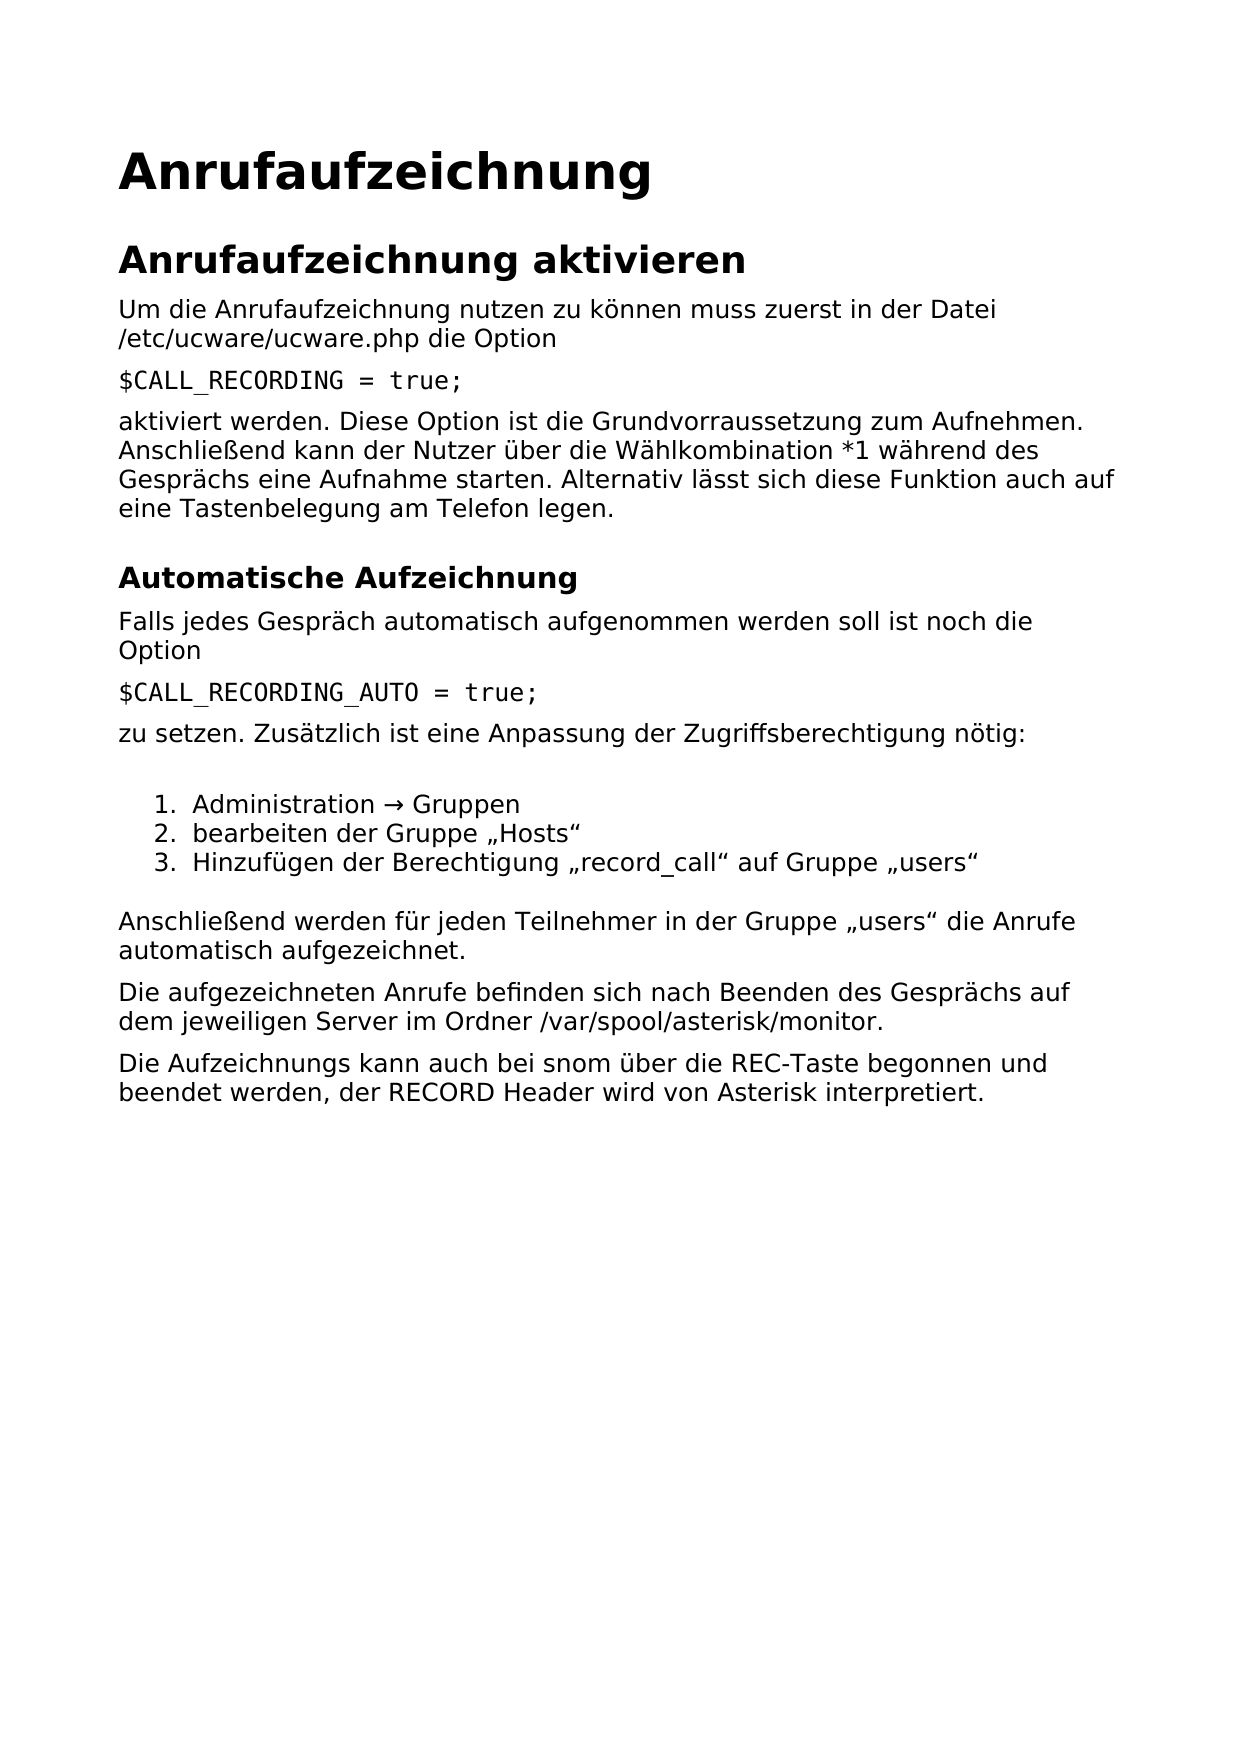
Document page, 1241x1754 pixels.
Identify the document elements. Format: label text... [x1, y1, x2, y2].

text Falls jedes Gespräch automatisch aufgenommen werden soll ist noch die Option [118, 607, 1122, 666]
list Administration → Gruppen [177, 790, 1122, 819]
text Die aufgezeichneten Anrufe befinden sich nach Beenden des Gesprächs auf dem jeweiligen Server im Ordner /var/spool/asterisk/monitor. [118, 978, 1122, 1036]
list Hinzufügen der Berechtigung „record_call“ auf Gruppe „users“ [177, 849, 1122, 878]
text Die Aufzeichnungs kann auch bei snom über die REC-Taste begonnen und beendet werden, der RECORD Header wird von Asterisk interpretiert. [118, 1049, 1122, 1107]
subtitle Automatische Aufzeichnung [118, 561, 1122, 595]
text $CALL_RECORDING = true; [118, 366, 1122, 395]
text aktiviert werden. Diese Option ist die Grundvorraussetzung zum Aufnehmen. Anschließend kann der Nutzer über die Wählkombination *1 während des Gesprächs eine Aufnahme starten. Alternativ lässt sich diese Funktion auch auf eine Tastenbelegung am Telefon legen. [118, 407, 1122, 523]
text zu setzen. Zusätzlich ist eine Anpassung der Zugriffsberechtigung nötig: [118, 719, 1122, 748]
list bearbeiten der Gruppe „Hosts“ [177, 819, 1122, 849]
subtitle Anrufaufzeichnung [118, 143, 1122, 201]
subtitle Anrufaufzeichnung aktivieren [118, 239, 1122, 282]
text $CALL_RECORDING_AUTO = true; [118, 678, 1122, 707]
text Um die Anrufaufzeichnung nutzen zu können muss zuerst in der Datei /etc/ucware/ucware.php die Option [118, 295, 1122, 353]
text Anschließend werden für jeden Teilnehmer in der Gruppe „users“ die Anrufe automatisch aufgezeichnet. [118, 907, 1122, 966]
